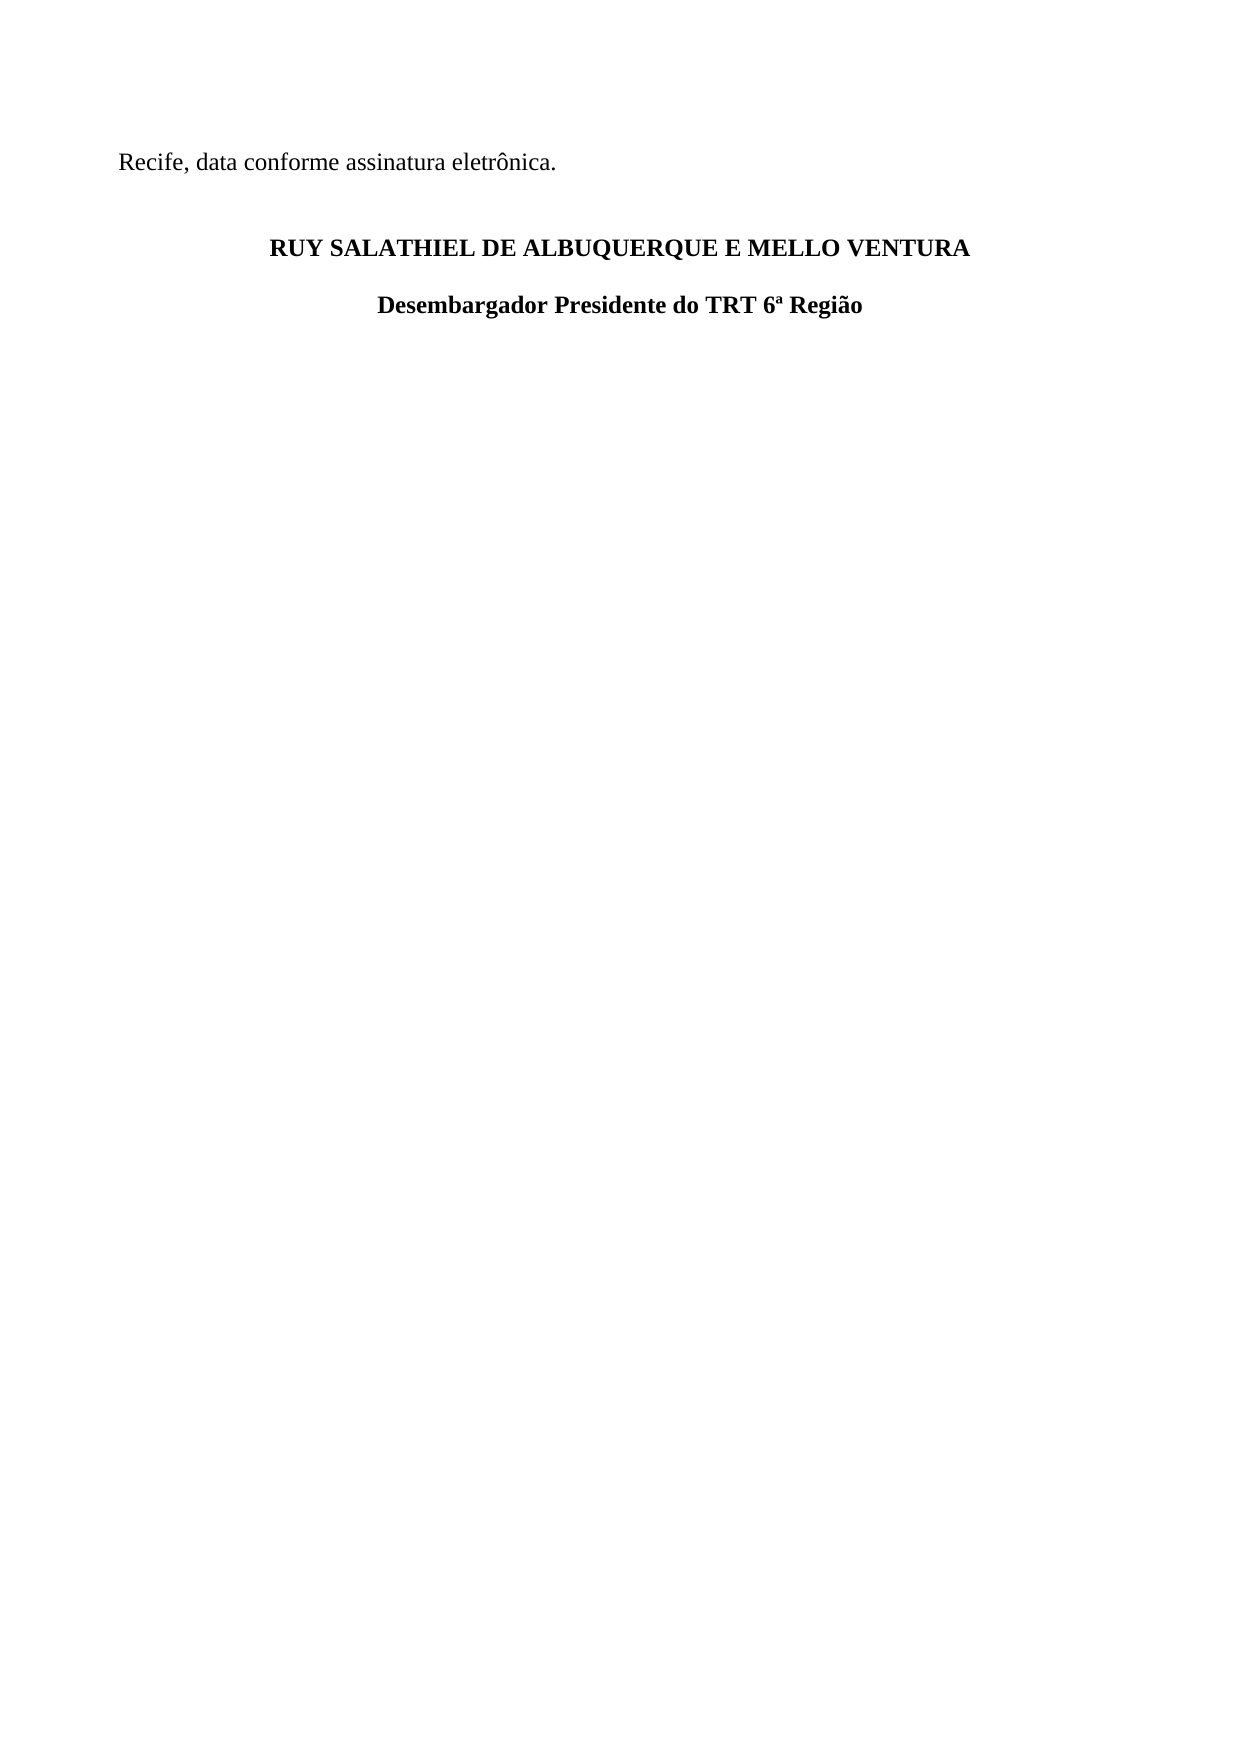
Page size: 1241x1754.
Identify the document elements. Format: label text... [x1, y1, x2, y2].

text Desembargador Presidente do TRT 6ª Região [118, 291, 1122, 319]
text Recife, data conforme assinatura eletrônica. [118, 147, 1122, 176]
text RUY SALATHIEL DE ALBUQUERQUE E MELLO VENTURA [118, 233, 1122, 262]
